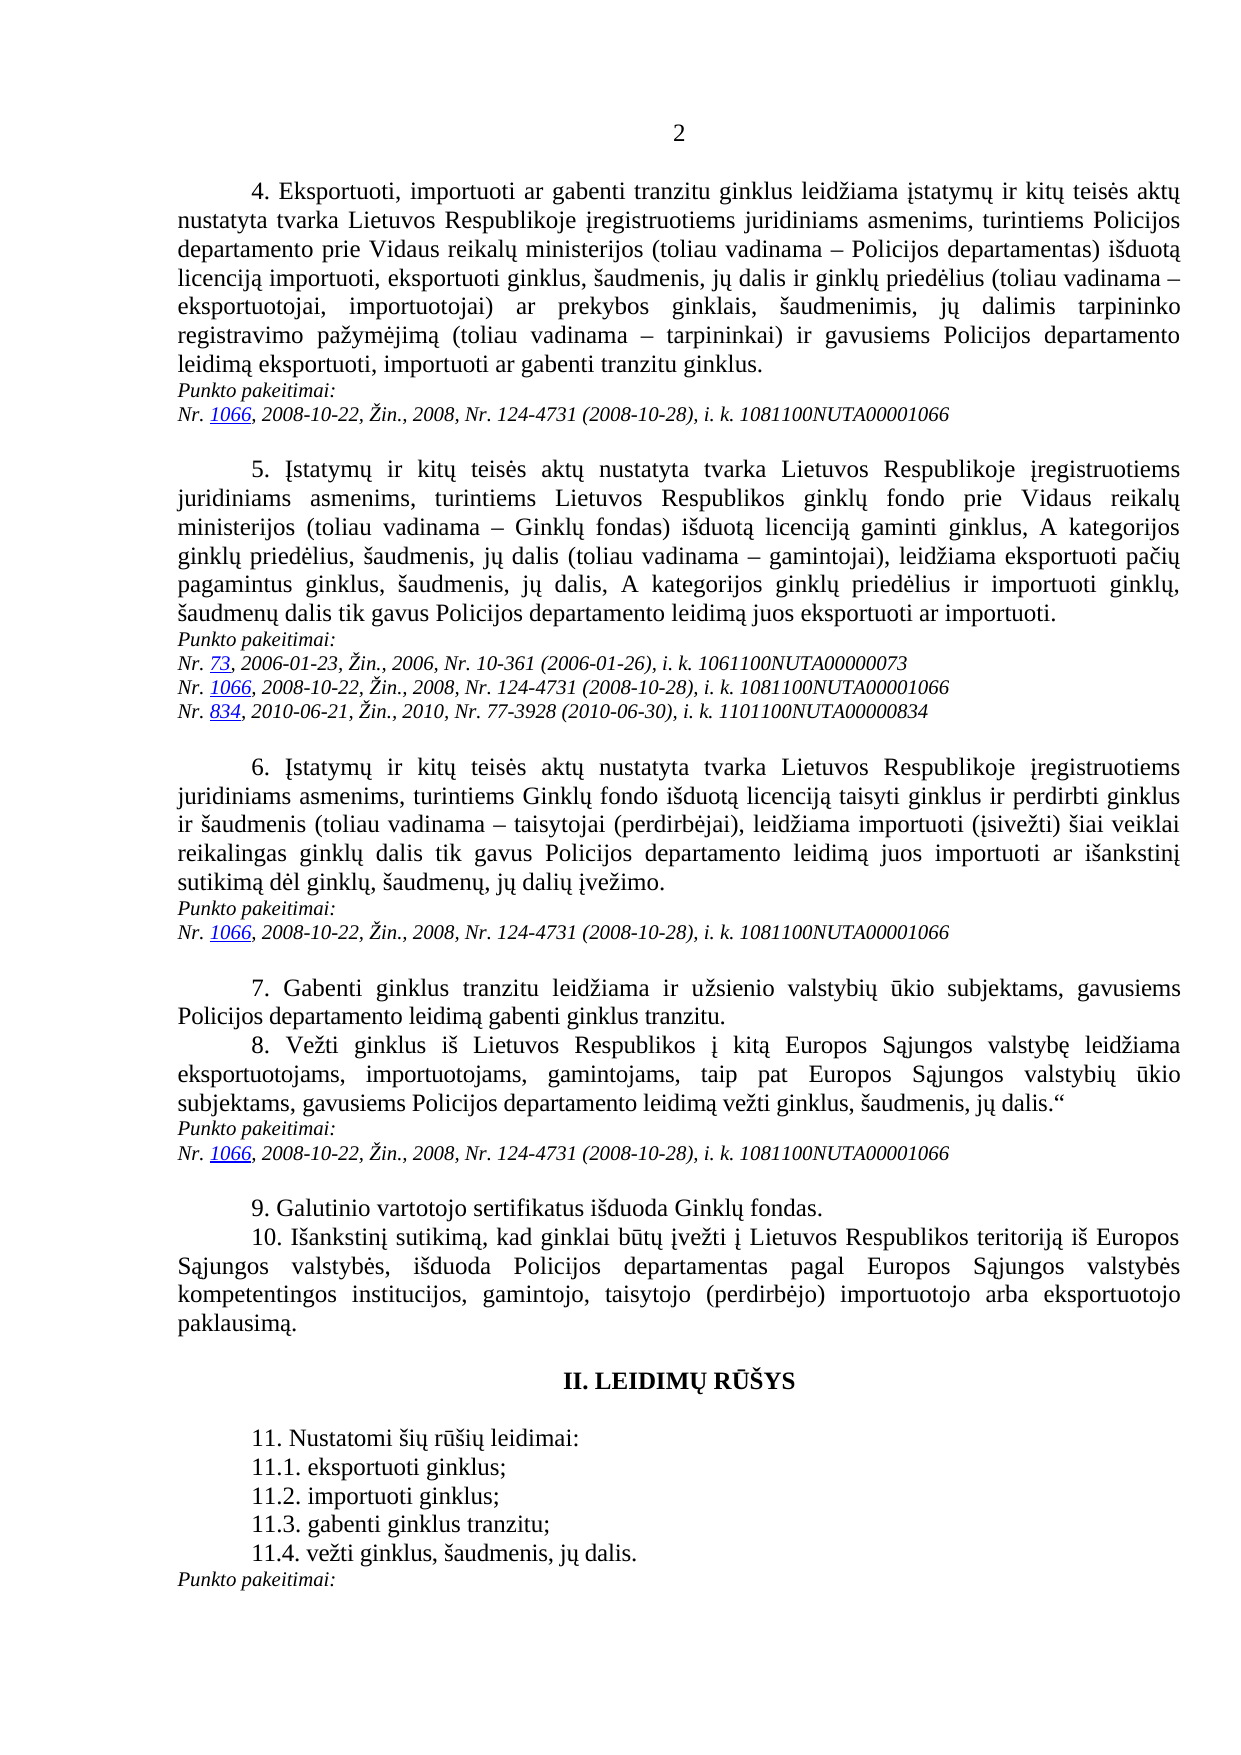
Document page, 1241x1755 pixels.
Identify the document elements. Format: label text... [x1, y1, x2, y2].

text 10. Išankstinį sutikimą, kad ginklai būtų įvežti į Lietuvos Respublikos teritoriją iš Europos Sąjungos valstybės, išduoda Policijos departamentas pagal Europos Sąjungos valstybės kompetentingos institucijos, gamintojo, taisytojo (perdirbėjo) importuotojo arba eksportuotojo paklausimą. [177, 1222, 1181, 1337]
text 11.2. importuoti ginklus; [177, 1481, 1181, 1509]
text Punkto pakeitimai: [177, 378, 1181, 402]
text 7. Gabenti ginklus tranzitu leidžiama ir užsienio valstybių ūkio subjektams, gavusiems Policijos departamento leidimą gabenti ginklus tranzitu. [177, 973, 1181, 1030]
text Punkto pakeitimai: [177, 1116, 1181, 1140]
text Punkto pakeitimai: [177, 896, 1181, 920]
text 11.4. vežti ginklus, šaudmenis, jų dalis. [177, 1538, 1181, 1567]
text Punkto pakeitimai: [177, 1567, 1181, 1591]
text 11. Nustatomi šių rūšių leidimai: [177, 1423, 1181, 1452]
text Nr. 1066, 2008-10-22, Žin., 2008, Nr. 124-4731 (2008-10-28), i. k. 1081100NUTA00001066 [177, 402, 1181, 426]
text Punkto pakeitimai: [177, 627, 1181, 651]
text Nr. 73, 2006-01-23, Žin., 2006, Nr. 10-361 (2006-01-26), i. k. 1061100NUTA00000073 [177, 651, 1181, 675]
text 5. Įstatymų ir kitų teisės aktų nustatyta tvarka Lietuvos Respublikoje įregistruotiems juridiniams asmenims, turintiems Lietuvos Respublikos ginklų fondo prie Vidaus reikalų ministerijos (toliau vadinama – Ginklų fondas) išduotą licenciją gaminti ginklus, A kategorijos ginklų priedėlius, šaudmenis, jų dalis (toliau vadinama – gamintojai), leidžiama eksportuoti pačių pagamintus ginklus, šaudmenis, jų dalis, A kategorijos ginklų priedėlius ir importuoti ginklų, šaudmenų dalis tik gavus Policijos departamento leidimą juos eksportuoti ar importuoti. [177, 454, 1181, 627]
text 6. Įstatymų ir kitų teisės aktų nustatyta tvarka Lietuvos Respublikoje įregistruotiems juridiniams asmenims, turintiems Ginklų fondo išduotą licenciją taisyti ginklus ir perdirbti ginklus ir šaudmenis (toliau vadinama – taisytojai (perdirbėjai), leidžiama importuoti (įsivežti) šiai veiklai reikalingas ginklų dalis tik gavus Policijos departamento leidimą juos importuoti ar išankstinį sutikimą dėl ginklų, šaudmenų, jų dalių įvežimo. [177, 752, 1181, 896]
text Nr. 1066, 2008-10-22, Žin., 2008, Nr. 124-4731 (2008-10-28), i. k. 1081100NUTA00001066 [177, 675, 1181, 699]
text 4. Eksportuoti, importuoti ar gabenti tranzitu ginklus leidžiama įstatymų ir kitų teisės aktų nustatyta tvarka Lietuvos Respublikoje įregistruotiems juridiniams asmenims, turintiems Policijos departamento prie Vidaus reikalų ministerijos (toliau vadinama – Policijos departamentas) išduotą licenciją importuoti, eksportuoti ginklus, šaudmenis, jų dalis ir ginklų priedėlius (toliau vadinama – eksportuotojai, importuotojai) ar prekybos ginklais, šaudmenimis, jų dalimis tarpininko registravimo pažymėjimą (toliau vadinama – tarpininkai) ir gavusiems Policijos departamento leidimą eksportuoti, importuoti ar gabenti tranzitu ginklus. [177, 176, 1181, 378]
text 11.1. eksportuoti ginklus; [177, 1452, 1181, 1481]
text 8. Vežti ginklus iš Lietuvos Respublikos į kitą Europos Sąjungos valstybę leidžiama eksportuotojams, importuotojams, gamintojams, taip pat Europos Sąjungos valstybių ūkio subjektams, gavusiems Policijos departamento leidimą vežti ginklus, šaudmenis, jų dalis.“ [177, 1030, 1181, 1116]
text 9. Galutinio vartotojo sertifikatus išduoda Ginklų fondas. [177, 1193, 1181, 1222]
text Nr. 834, 2010-06-21, Žin., 2010, Nr. 77-3928 (2010-06-30), i. k. 1101100NUTA00000834 [177, 699, 1181, 723]
text II. LEIDIMŲ RŪŠYS [177, 1366, 1181, 1394]
text 11.3. gabenti ginklus tranzitu; [177, 1509, 1181, 1538]
text Nr. 1066, 2008-10-22, Žin., 2008, Nr. 124-4731 (2008-10-28), i. k. 1081100NUTA00001066 [177, 920, 1181, 944]
text Nr. 1066, 2008-10-22, Žin., 2008, Nr. 124-4731 (2008-10-28), i. k. 1081100NUTA00001066 [177, 1140, 1181, 1164]
